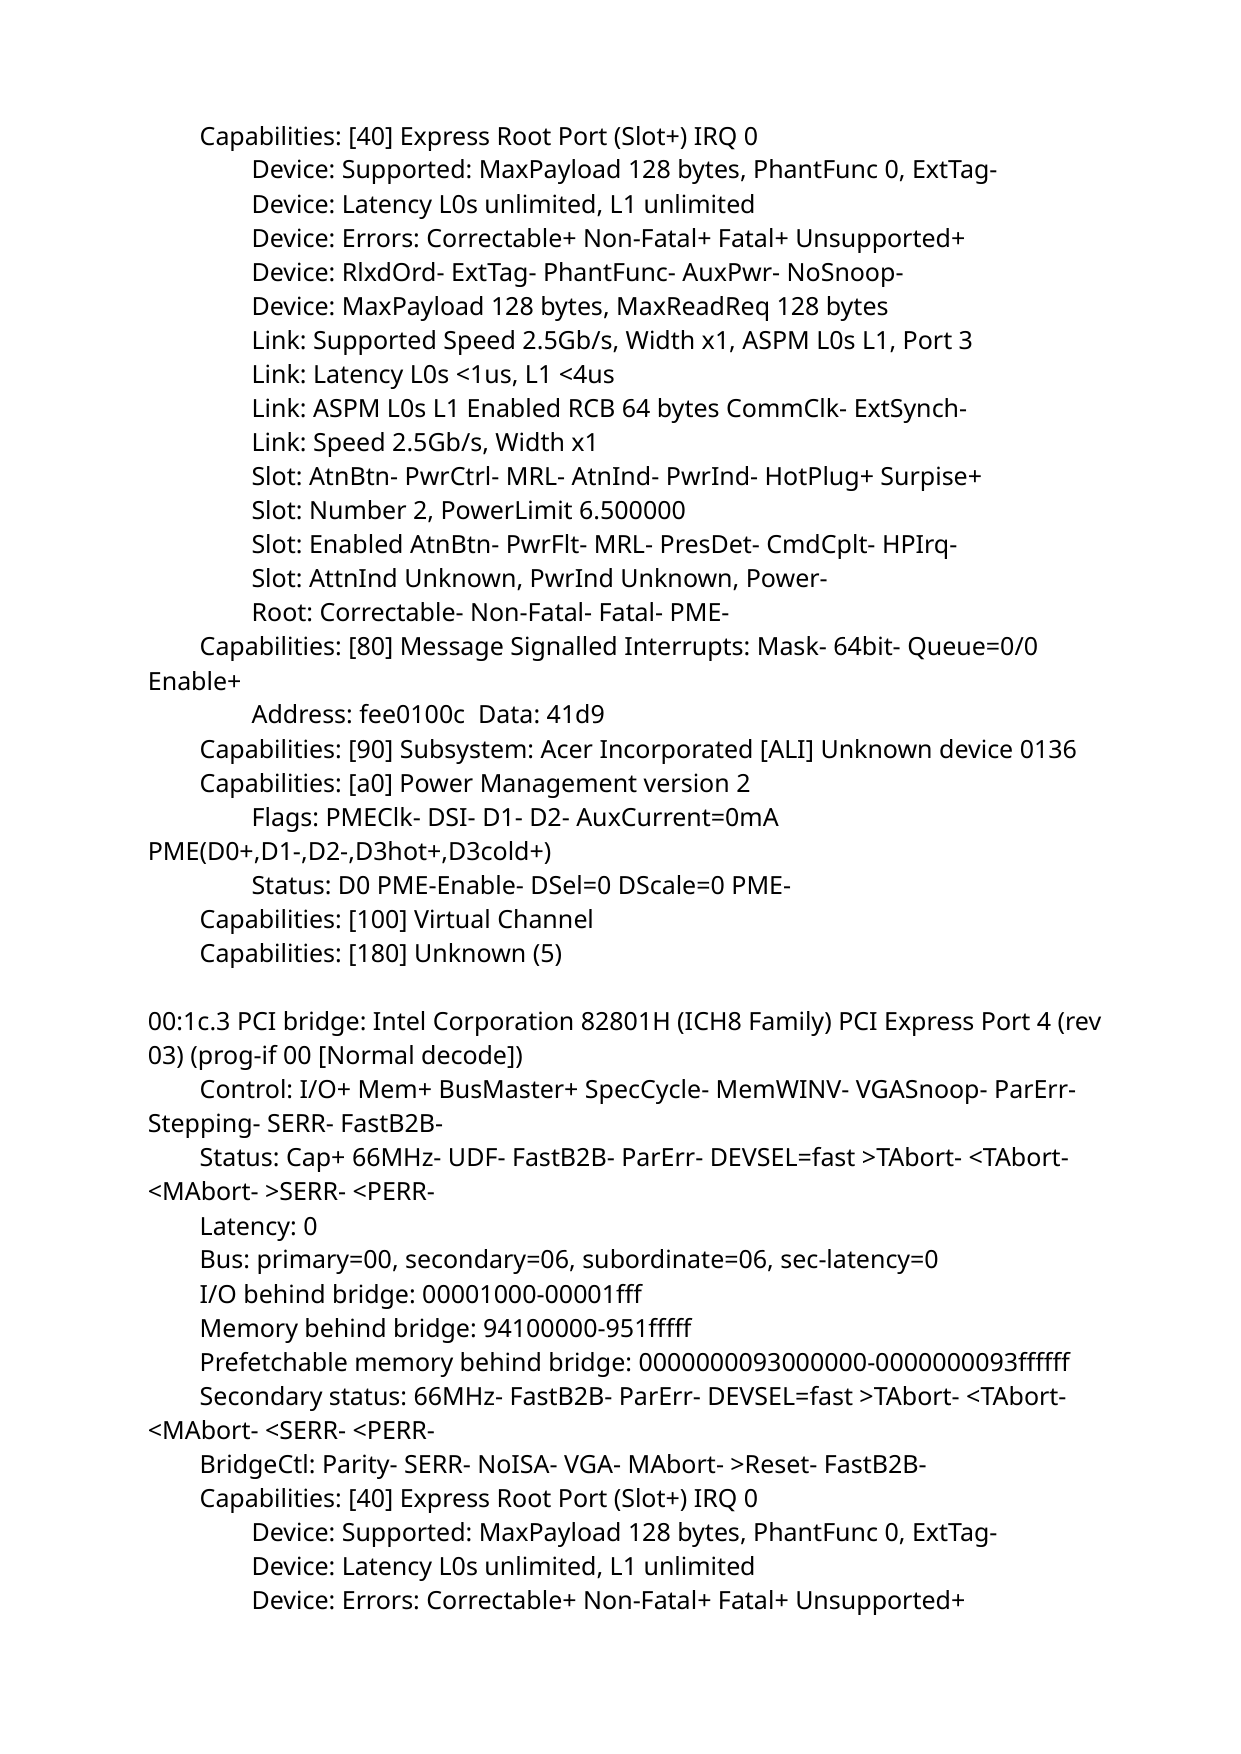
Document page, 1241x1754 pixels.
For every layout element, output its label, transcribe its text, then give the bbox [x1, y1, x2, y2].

text Memory behind bridge: 94100000-951fffff [148, 1310, 1122, 1344]
text Device: Supported: MaxPayload 128 bytes, PhantFunc 0, ExtTag- [148, 152, 1122, 186]
text Control: I/O+ Mem+ BusMaster+ SpecCycle- MemWINV- VGASnoop- ParErr- Stepping- SERR- FastB2B- [148, 1072, 1122, 1140]
text Device: MaxPayload 128 bytes, MaxReadReq 128 bytes [148, 288, 1122, 322]
text Device: Errors: Correctable+ Non-Fatal+ Fatal+ Unsupported+ [148, 220, 1122, 254]
text Slot: AtnBtn- PwrCtrl- MRL- AtnInd- PwrInd- HotPlug+ Surpise+ [148, 459, 1122, 493]
text BridgeCtl: Parity- SERR- NoISA- VGA- MAbort- >Reset- FastB2B- [148, 1447, 1122, 1481]
text I/O behind bridge: 00001000-00001fff [148, 1276, 1122, 1310]
text Slot: Enabled AtnBtn- PwrFlt- MRL- PresDet- CmdCplt- HPIrq- [148, 527, 1122, 561]
text Link: Latency L0s <1us, L1 <4us [148, 357, 1122, 391]
text Capabilities: [180] Unknown (5) [148, 936, 1122, 970]
text Capabilities: [80] Message Signalled Interrupts: Mask- 64bit- Queue=0/0 Enable+ [148, 629, 1122, 697]
text Prefetchable memory behind bridge: 0000000093000000-0000000093ffffff [148, 1344, 1122, 1378]
text 00:1c.3 PCI bridge: Intel Corporation 82801H (ICH8 Family) PCI Express Port 4 (rev 03) (prog-if 00 [Normal decode]) [148, 1004, 1122, 1072]
text Device: Errors: Correctable+ Non-Fatal+ Fatal+ Unsupported+ [148, 1583, 1122, 1617]
text Address: fee0100c Data: 41d9 [148, 697, 1122, 731]
text Device: Latency L0s unlimited, L1 unlimited [148, 1549, 1122, 1583]
text Bus: primary=00, secondary=06, subordinate=06, sec-latency=0 [148, 1242, 1122, 1276]
text Slot: AttnInd Unknown, PwrInd Unknown, Power- [148, 561, 1122, 595]
text Flags: PMEClk- DSI- D1- D2- AuxCurrent=0mA PME(D0+,D1-,D2-,D3hot+,D3cold+) [148, 799, 1122, 867]
text Capabilities: [40] Express Root Port (Slot+) IRQ 0 [148, 1481, 1122, 1515]
text Capabilities: [90] Subsystem: Acer Incorporated [ALI] Unknown device 0136 [148, 731, 1122, 765]
text Device: Supported: MaxPayload 128 bytes, PhantFunc 0, ExtTag- [148, 1515, 1122, 1549]
text Status: Cap+ 66MHz- UDF- FastB2B- ParErr- DEVSEL=fast >TAbort- <TAbort- <MAbort- >SERR- <PERR- [148, 1140, 1122, 1208]
text Latency: 0 [148, 1208, 1122, 1242]
text Slot: Number 2, PowerLimit 6.500000 [148, 493, 1122, 527]
text Capabilities: [100] Virtual Channel [148, 902, 1122, 936]
text Link: Speed 2.5Gb/s, Width x1 [148, 425, 1122, 459]
text Secondary status: 66MHz- FastB2B- ParErr- DEVSEL=fast >TAbort- <TAbort- <MAbort- <SERR- <PERR- [148, 1378, 1122, 1447]
text Link: ASPM L0s L1 Enabled RCB 64 bytes CommClk- ExtSynch- [148, 391, 1122, 425]
text Capabilities: [a0] Power Management version 2 [148, 765, 1122, 799]
text Root: Correctable- Non-Fatal- Fatal- PME- [148, 595, 1122, 629]
text Status: D0 PME-Enable- DSel=0 DScale=0 PME- [148, 867, 1122, 902]
text Link: Supported Speed 2.5Gb/s, Width x1, ASPM L0s L1, Port 3 [148, 322, 1122, 357]
text Device: Latency L0s unlimited, L1 unlimited [148, 186, 1122, 220]
text Capabilities: [40] Express Root Port (Slot+) IRQ 0 [148, 118, 1122, 152]
text Device: RlxdOrd- ExtTag- PhantFunc- AuxPwr- NoSnoop- [148, 254, 1122, 288]
